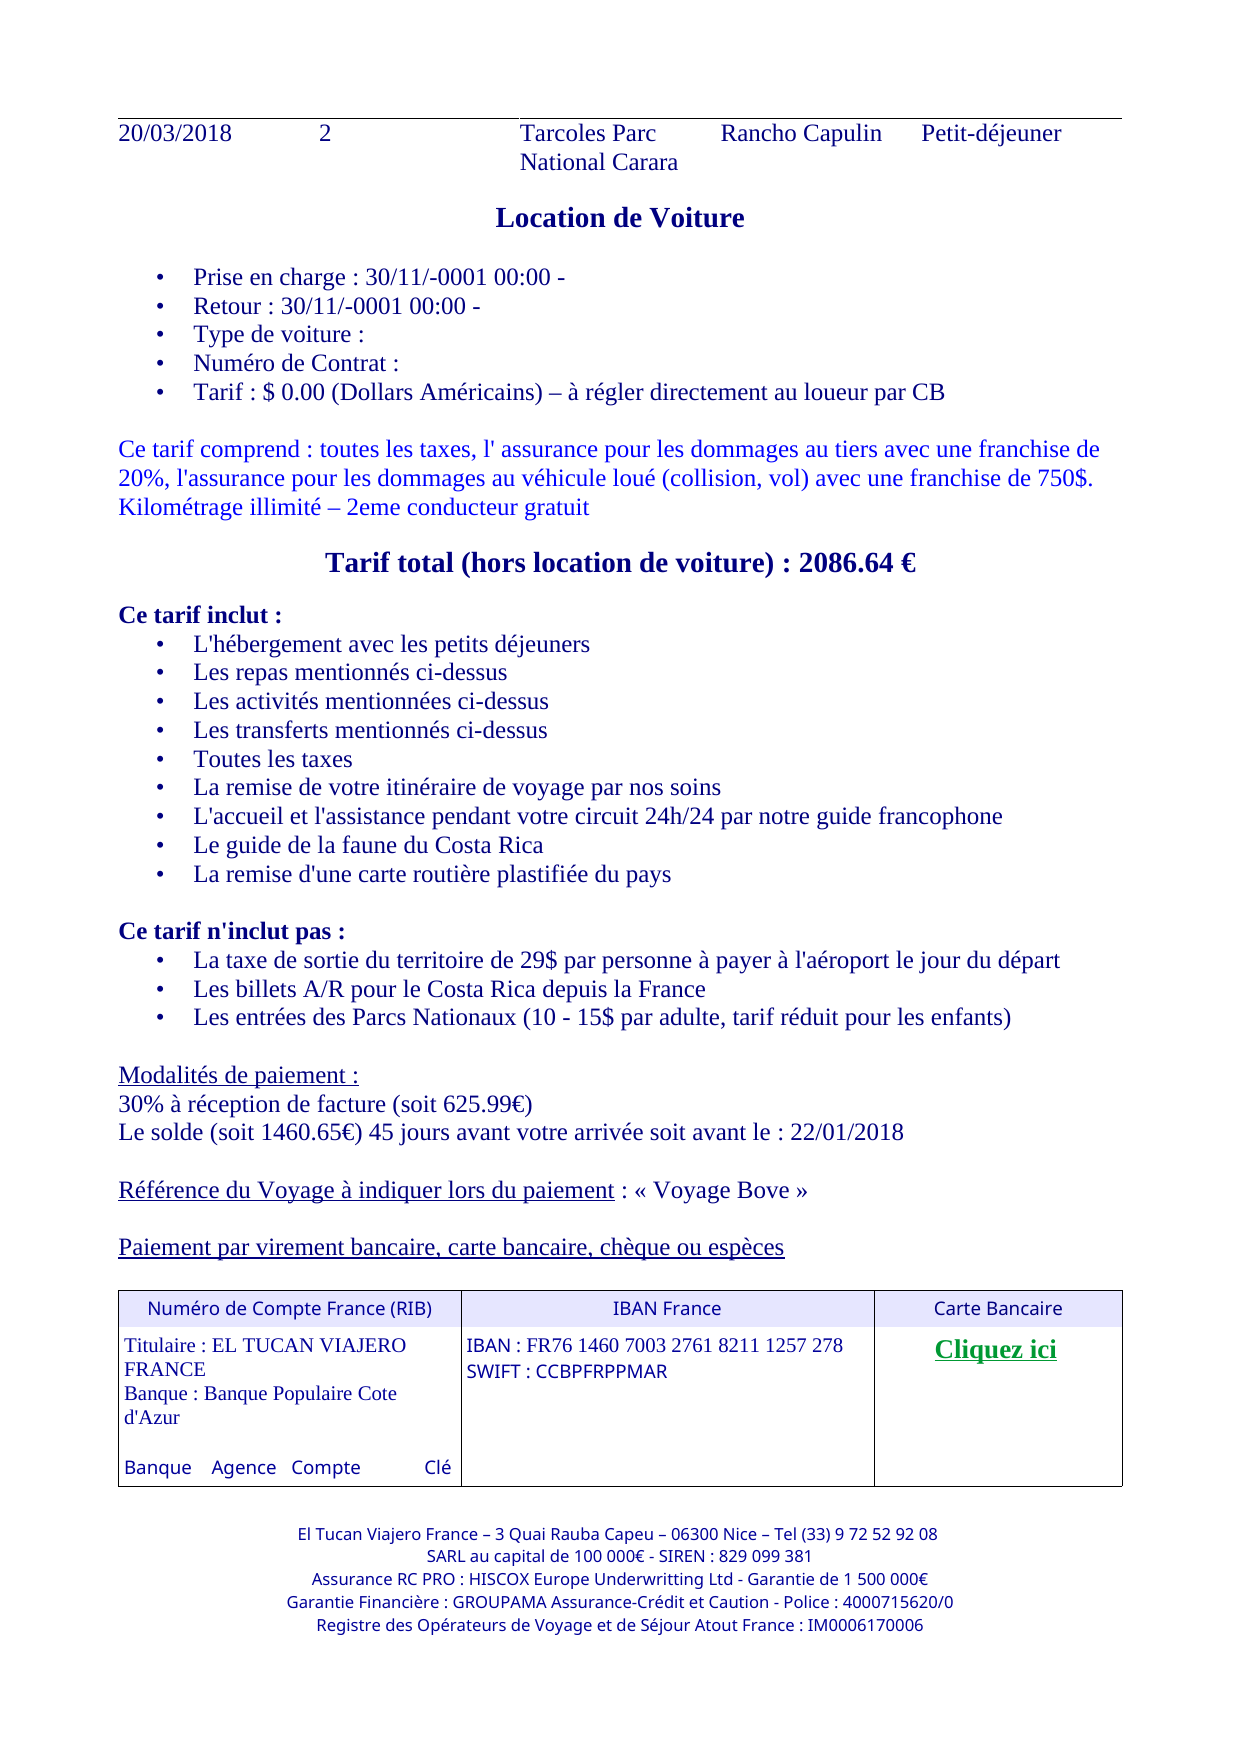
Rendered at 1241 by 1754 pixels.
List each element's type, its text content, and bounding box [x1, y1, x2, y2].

text 30% à réception de facture (soit 625.99€) [118, 1089, 1122, 1117]
text Kilométrage illimité – 2eme conducteur gratuit [118, 492, 1122, 521]
list Les transferts mentionnés ci-dessus [156, 715, 1122, 744]
table_cell 20/03/2018 [118, 119, 319, 176]
list Toutes les taxes [156, 744, 1122, 772]
table_cell Cliquez ici [875, 1327, 1122, 1486]
list Retour : 30/11/-0001 00:00 - [156, 291, 1122, 319]
text Référence du Voyage à indiquer lors du paiement : « Voyage Bove » [118, 1175, 1122, 1204]
table_cell Titulaire : EL TUCAN VIAJERO FRANCE Banque : Banque Populaire Cote d'Azur Banque Agence Compte Clé [119, 1327, 461, 1486]
list L'accueil et l'assistance pendant votre circuit 24h/24 par notre guide francophone [156, 801, 1122, 830]
text Ce tarif inclut : [118, 600, 1122, 629]
text Location de Voiture [118, 200, 1122, 233]
table_header IBAN France [462, 1291, 874, 1327]
table_cell Tarcoles Parc National Carara [520, 119, 720, 176]
list Le guide de la faune du Costa Rica [156, 830, 1122, 859]
text Ce tarif n'inclut pas : [118, 916, 1122, 945]
list Type de voiture : [156, 319, 1122, 348]
table_cell Rancho Capulin [720, 119, 921, 176]
text Tarif total (hors location de voiture) : 2086.64 € [118, 545, 1122, 578]
text Ce tarif comprend : toutes les taxes, l' assurance pour les dommages au tiers avec une franchise de 20%, l'assurance pour les dommages au véhicule loué (collision, vol) avec une franchise de 750$. [118, 434, 1122, 492]
list Prise en charge : 30/11/-0001 00:00 - [156, 262, 1122, 291]
table_cell Petit-déjeuner [921, 119, 1122, 176]
text Modalités de paiement : [118, 1060, 1122, 1089]
text Paiement par virement bancaire, carte bancaire, chèque ou espèces [118, 1232, 1122, 1261]
list Les billets A/R pour le Costa Rica depuis la France [156, 974, 1122, 1002]
list Les activités mentionnées ci-dessus [156, 686, 1122, 715]
text Le solde (soit 1460.65€) 45 jours avant votre arrivée soit avant le : 22/01/2018 [118, 1117, 1122, 1146]
list Les entrées des Parcs Nationaux (10 - 15$ par adulte, tarif réduit pour les enfants) [156, 1002, 1122, 1031]
table_cell IBAN : FR76 1460 7003 2761 8211 1257 278 SWIFT : CCBPFRPPMAR [462, 1327, 874, 1486]
list La taxe de sortie du territoire de 29$ par personne à payer à l'aéroport le jour du départ [156, 945, 1122, 974]
table_header Numéro de Compte France (RIB) [119, 1291, 461, 1327]
list La remise d'une carte routière plastifiée du pays [156, 859, 1122, 887]
list La remise de votre itinéraire de voyage par nos soins [156, 772, 1122, 801]
table_cell 2 [319, 119, 519, 176]
list L'hébergement avec les petits déjeuners [156, 629, 1122, 657]
list Tarif : $ 0.00 (Dollars Américains) – à régler directement au loueur par CB [156, 377, 1122, 406]
list Numéro de Contrat : [156, 348, 1122, 377]
table_header Carte Bancaire [875, 1291, 1122, 1327]
list Les repas mentionnés ci-dessus [156, 657, 1122, 686]
